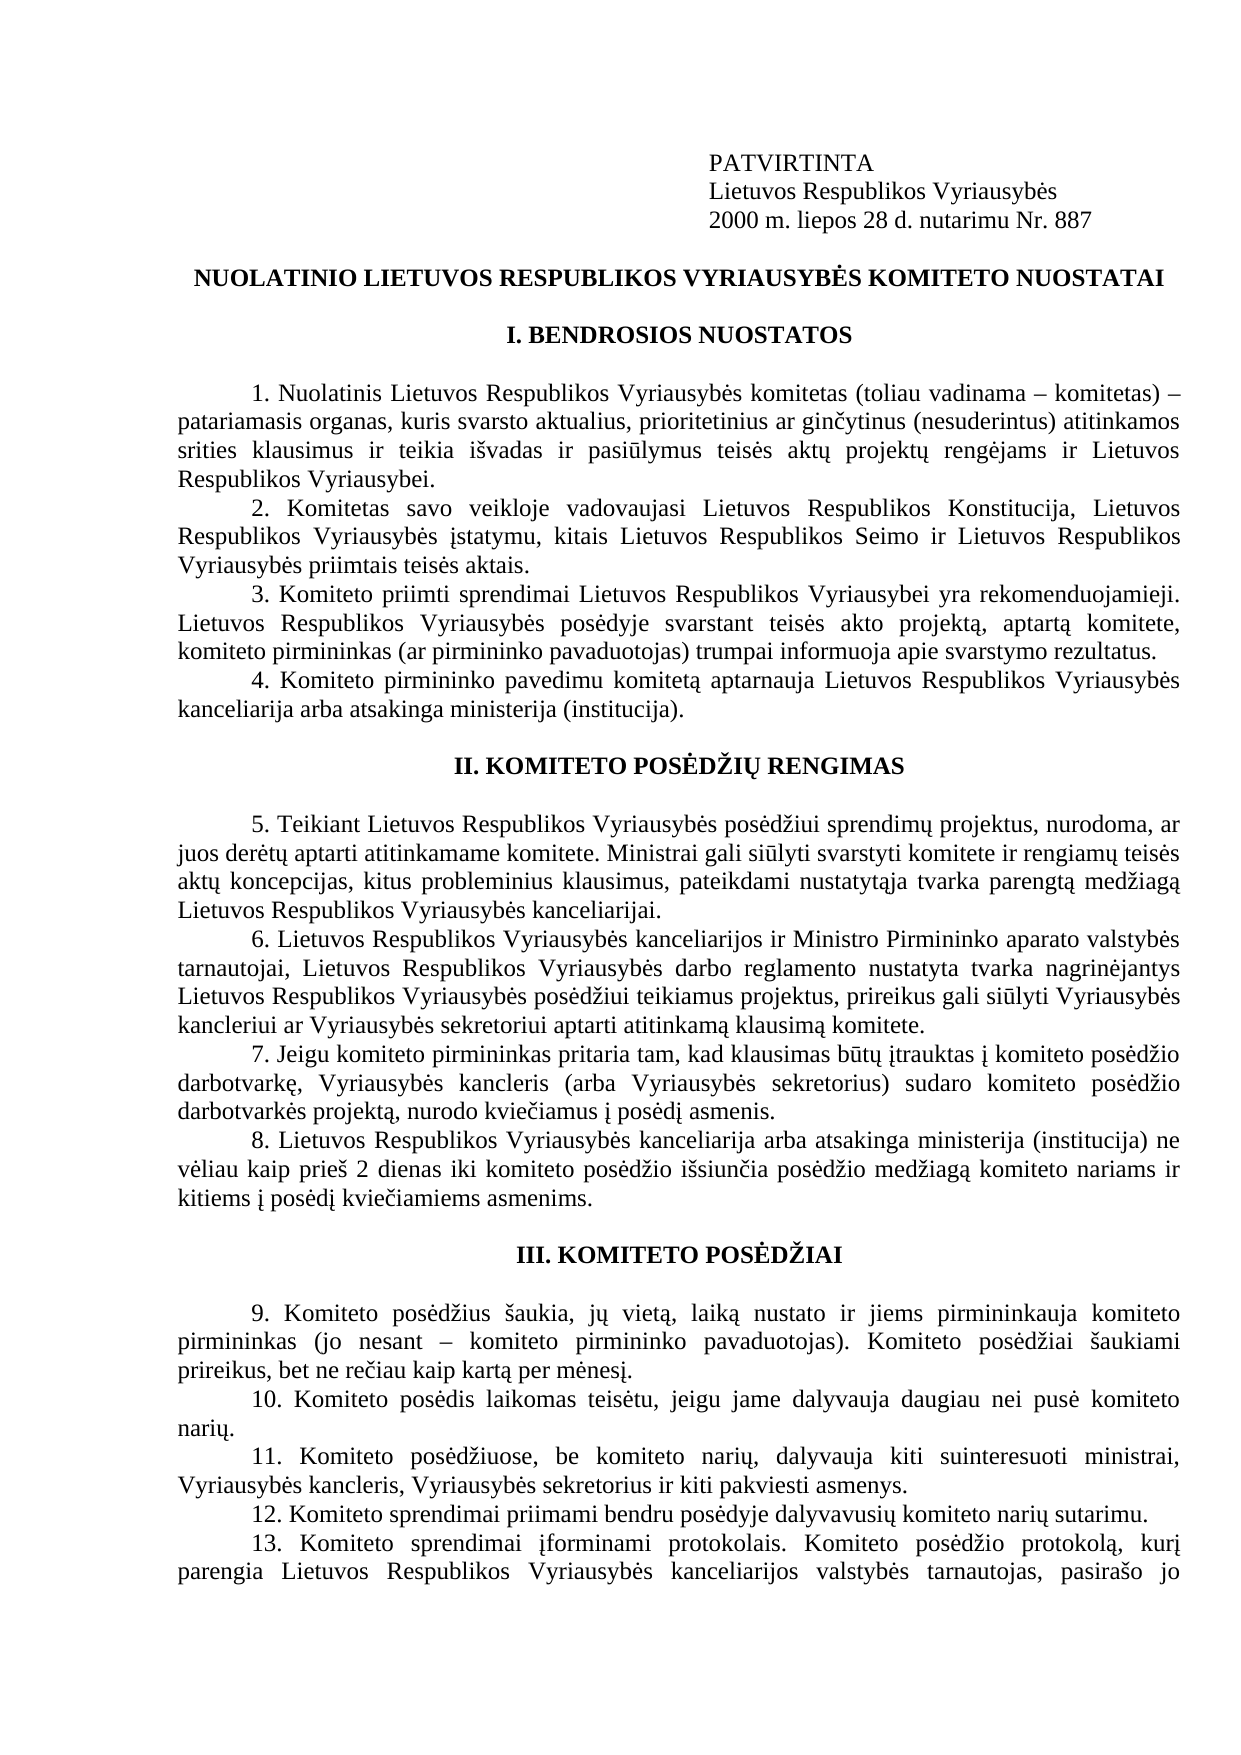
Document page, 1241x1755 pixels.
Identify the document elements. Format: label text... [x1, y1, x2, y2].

text 8. Lietuvos Respublikos Vyriausybės kanceliarija arba atsakinga ministerija (institucija) ne vėliau kaip prieš 2 dienas iki komiteto posėdžio išsiunčia posėdžio medžiagą komiteto nariams ir kitiems į posėdį kviečiamiems asmenims. [177, 1125, 1181, 1211]
text 9. Komiteto posėdžius šaukia, jų vietą, laiką nustato ir jiems pirmininkauja komiteto pirmininkas (jo nesant – komiteto pirmininko pavaduotojas). Komiteto posėdžiai šaukiami prireikus, bet ne rečiau kaip kartą per mėnesį. [177, 1298, 1181, 1384]
text 6. Lietuvos Respublikos Vyriausybės kanceliarijos ir Ministro Pirmininko aparato valstybės tarnautojai, Lietuvos Respublikos Vyriausybės darbo reglamento nustatyta tvarka nagrinėjantys Lietuvos Respublikos Vyriausybės posėdžiui teikiamus projektus, prireikus gali siūlyti Vyriausybės kancleriui ar Vyriausybės sekretoriui aptarti atitinkamą klausimą komitete. [177, 924, 1181, 1039]
text NUOLATINIO LIETUVOS RESPUBLIKOS VYRIAUSYBĖS KOMITETO NUOSTATAI [177, 263, 1181, 291]
text 4. Komiteto pirmininko pavedimu komitetą aptarnauja Lietuvos Respublikos Vyriausybės kanceliarija arba atsakinga ministerija (institucija). [177, 665, 1181, 723]
text 1. Nuolatinis Lietuvos Respublikos Vyriausybės komitetas (toliau vadinama – komitetas) – patariamasis organas, kuris svarsto aktualius, prioritetinius ar ginčytinus (nesuderintus) atitinkamos srities klausimus ir teikia išvadas ir pasiūlymus teisės aktų projektų rengėjams ir Lietuvos Respublikos Vyriausybei. [177, 378, 1181, 493]
text 3. Komiteto priimti sprendimai Lietuvos Respublikos Vyriausybei yra rekomenduojamieji. Lietuvos Respublikos Vyriausybės posėdyje svarstant teisės akto projektą, aptartą komitete, komiteto pirmininkas (ar pirmininko pavaduotojas) trumpai informuoja apie svarstymo rezultatus. [177, 579, 1181, 665]
text 11. Komiteto posėdžiuose, be komiteto narių, dalyvauja kiti suinteresuoti ministrai, Vyriausybės kancleris, Vyriausybės sekretorius ir kiti pakviesti asmenys. [177, 1441, 1181, 1499]
text 10. Komiteto posėdis laikomas teisėtu, jeigu jame dalyvauja daugiau nei pusė komiteto narių. [177, 1384, 1181, 1441]
text 13. Komiteto sprendimai įforminami protokolais. Komiteto posėdžio protokolą, kurį parengia Lietuvos Respublikos Vyriausybės kanceliarijos valstybės tarnautojas, pasirašo jo [177, 1528, 1181, 1585]
text 12. Komiteto sprendimai priimami bendru posėdyje dalyvavusių komiteto narių sutarimu. [177, 1499, 1181, 1528]
text 7. Jeigu komiteto pirmininkas pritaria tam, kad klausimas būtų įtrauktas į komiteto posėdžio darbotvarkę, Vyriausybės kancleris (arba Vyriausybės sekretorius) sudaro komiteto posėdžio darbotvarkės projektą, nurodo kviečiamus į posėdį asmenis. [177, 1039, 1181, 1125]
text Patvirtinta [177, 148, 1181, 176]
text 2000 m. liepos 28 d. nutarimu Nr. 887 [177, 205, 1181, 234]
text Lietuvos Respublikos Vyriausybės [177, 176, 1181, 205]
text 2. Komitetas savo veikloje vadovaujasi Lietuvos Respublikos Konstitucija, Lietuvos Respublikos Vyriausybės įstatymu, kitais Lietuvos Respublikos Seimo ir Lietuvos Respublikos Vyriausybės priimtais teisės aktais. [177, 493, 1181, 579]
text I. BENDROSIOS NUOSTATOS [177, 320, 1181, 349]
text III. KOMITETO POSĖDŽIAI [177, 1240, 1181, 1269]
text 5. Teikiant Lietuvos Respublikos Vyriausybės posėdžiui sprendimų projektus, nurodoma, ar juos derėtų aptarti atitinkamame komitete. Ministrai gali siūlyti svarstyti komitete ir rengiamų teisės aktų koncepcijas, kitus probleminius klausimus, pateikdami nustatytąja tvarka parengtą medžiagą Lietuvos Respublikos Vyriausybės kanceliarijai. [177, 809, 1181, 924]
text II. KOMITETO POSĖDŽIŲ RENGIMAS [177, 751, 1181, 780]
